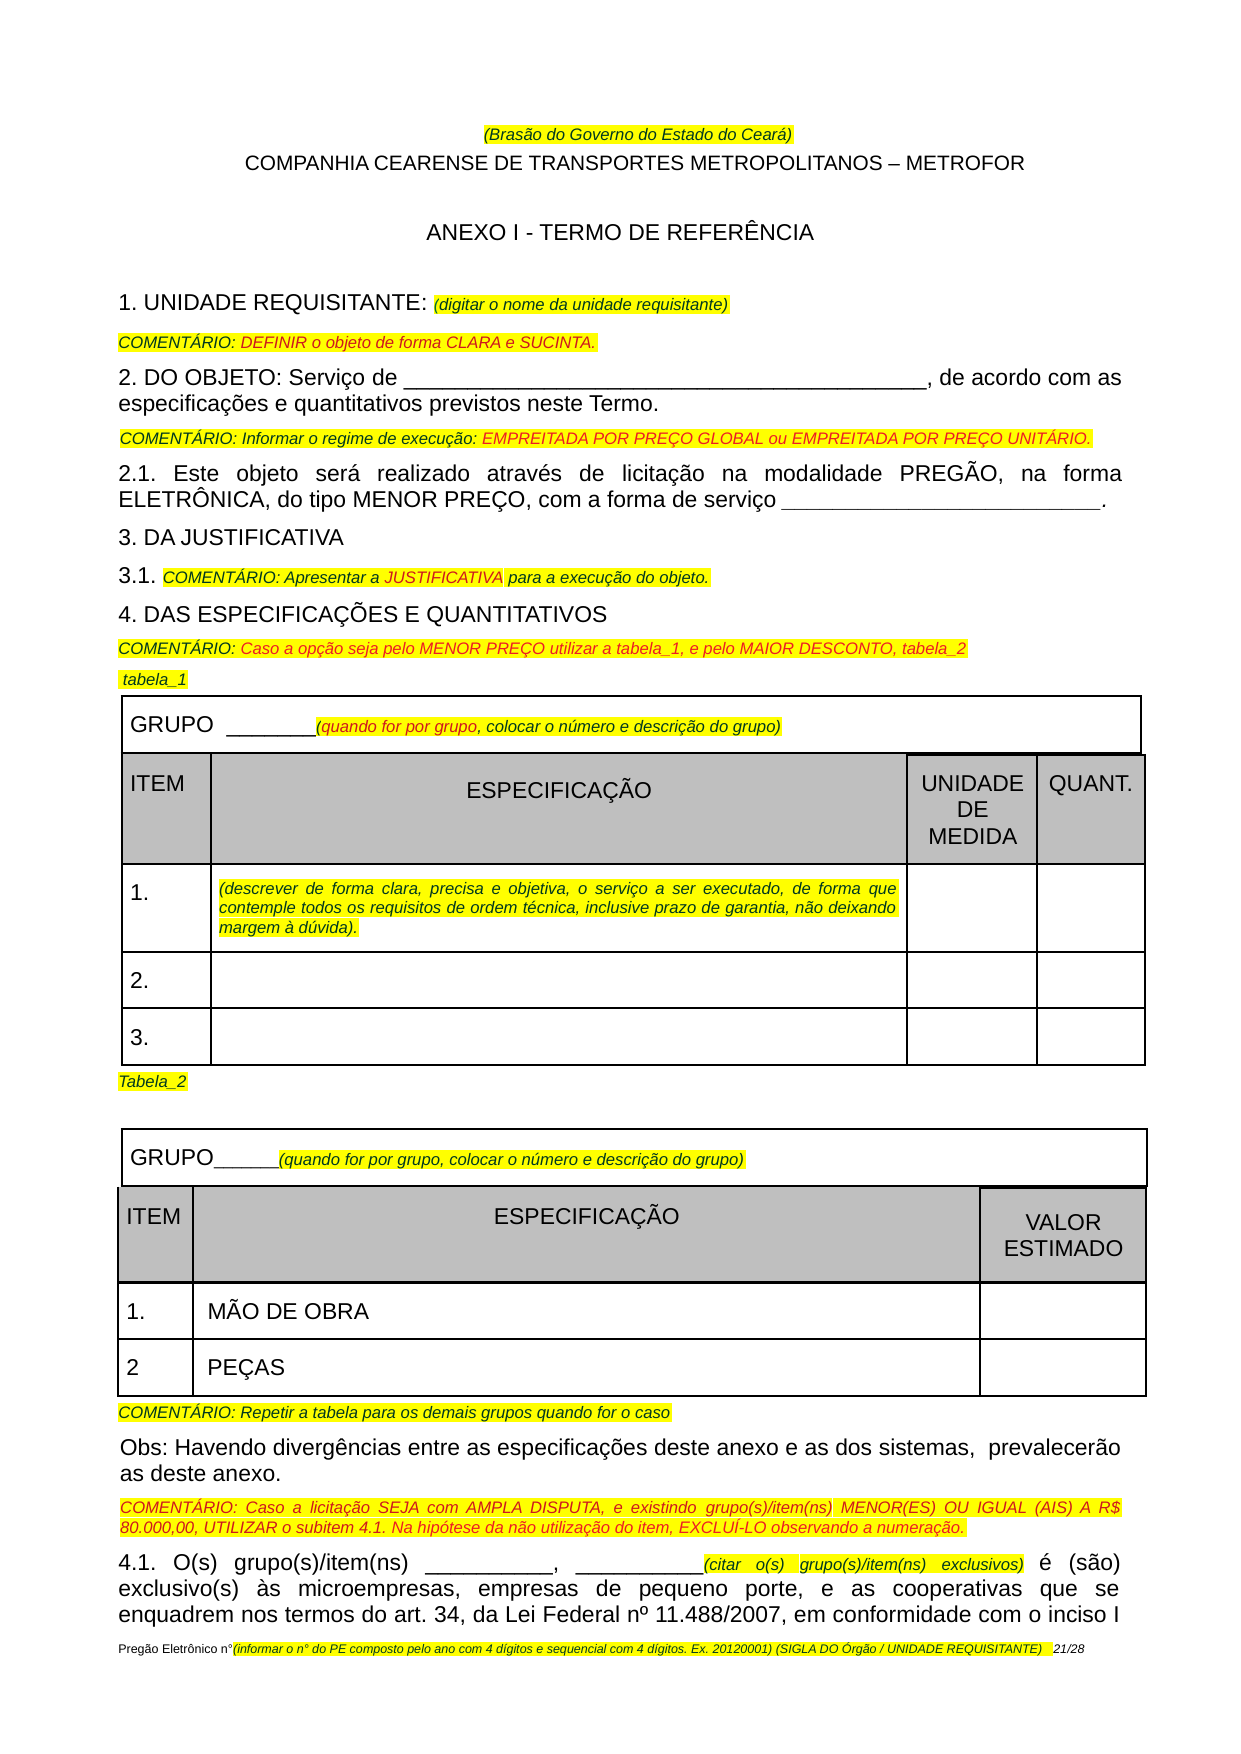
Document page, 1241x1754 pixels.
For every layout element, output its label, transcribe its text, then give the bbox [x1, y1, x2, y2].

table_header ITEM [123, 754, 210, 863]
table_cell (descrever de forma clara, precisa e objetiva, o serviço a ser executado, de forma que contemple todos os requisitos de ordem técnica, inclusive prazo de garantia, não deixando margem à dúvida). [212, 865, 906, 951]
table_cell [1038, 1009, 1144, 1064]
text 1. UNIDADE REQUISITANTE: (digitar o nome da unidade requisitante) [118, 289, 1122, 315]
table_cell MÃO DE OBRA [194, 1284, 979, 1338]
table_cell [908, 865, 1036, 951]
text COMENTÁRIO: Repetir a tabela para os demais grupos quando for o caso [118, 1403, 1122, 1422]
table_cell [1038, 865, 1144, 951]
text 4. DAS ESPECIFICAÇÕES E QUANTITATIVOS [118, 601, 1122, 627]
text 2. DO OBJETO: Serviço de _________________________________________, de acordo com as especificações e quantitativos previstos neste Termo. [118, 364, 1122, 417]
table_cell [1038, 953, 1144, 1007]
table_header QUANT. [1038, 756, 1144, 863]
table_cell PEÇAS [194, 1340, 979, 1394]
table_cell [981, 1284, 1145, 1338]
table_cell [908, 1009, 1036, 1064]
table_header GRUPO_______(quando for por grupo, colocar o número e descrição do grupo) [123, 1130, 1146, 1184]
table_cell 1. [119, 1284, 192, 1338]
table_header UNIDADE DE MEDIDA [908, 756, 1036, 863]
text ANEXO I - TERMO DE REFERÊNCIA [118, 218, 1122, 245]
text 4.1. O(s) grupo(s)/item(ns) __________, __________(citar o(s) grupo(s)/item(ns) exclusivos) é (são) exclusivo(s) às microempresas, empresas de pequeno porte, e as cooperativas que se enquadrem nos termos do art. 34, da Lei Federal nº 11.488/2007, em conformidade com o inciso I [118, 1548, 1121, 1627]
table_header VALOR ESTIMADO [981, 1189, 1145, 1281]
text 2.1. Este objeto será realizado através de licitação na modalidade PREGÃO, na forma ELETRÔNICA, do tipo MENOR PREÇO, com a forma de serviço _________________________. [118, 460, 1122, 512]
text tabela_1 [118, 670, 1123, 689]
table_header ESPECIFICAÇÃO [194, 1187, 979, 1281]
table_cell [981, 1340, 1145, 1394]
table_cell 2. [123, 953, 210, 1007]
table_header ITEM [119, 1187, 192, 1281]
text 3. DA JUSTIFICATIVA [118, 524, 1122, 551]
table_header GRUPO _______(quando for por grupo, colocar o número e descrição do grupo) [123, 697, 1140, 752]
text Obs: Havendo divergências entre as especificações deste anexo e as dos sistemas, prevalecerão as deste anexo. [119, 1434, 1122, 1486]
text 3.1. COMENTÁRIO: Apresentar a JUSTIFICATIVA para a execução do objeto. [118, 562, 1122, 589]
table_cell 1. [123, 865, 210, 951]
table_cell [212, 1009, 906, 1064]
table_cell 3. [123, 1009, 210, 1064]
table_cell 2 [119, 1340, 192, 1394]
table_cell [908, 953, 1036, 1007]
text COMENTÁRIO: Caso a opção seja pelo MENOR PREÇO utilizar a tabela_1, e pelo MAIOR DESCONTO, tabela_2 [118, 639, 1123, 658]
text COMENTÁRIO: Informar o regime de execução: EMPREITADA POR PREÇO GLOBAL ou EMPREITADA POR PREÇO UNITÁRIO. [119, 429, 1122, 448]
text COMENTÁRIO: Caso a licitação SEJA com AMPLA DISPUTA, e existindo grupo(s)/item(ns) MENOR(ES) OU IGUAL (AIS) A R$ 80.000,00, UTILIZAR o subitem 4.1. Na hipótese da não utilização do item, EXCLUÍ-LO observando a numeração. [120, 1498, 1122, 1537]
text Tabela_2 [118, 1072, 1123, 1091]
text COMENTÁRIO: DEFINIR o objeto de forma CLARA e SUCINTA. [118, 333, 1122, 352]
table_cell [212, 953, 906, 1007]
table_header ESPECIFICAÇÃO [212, 754, 906, 863]
